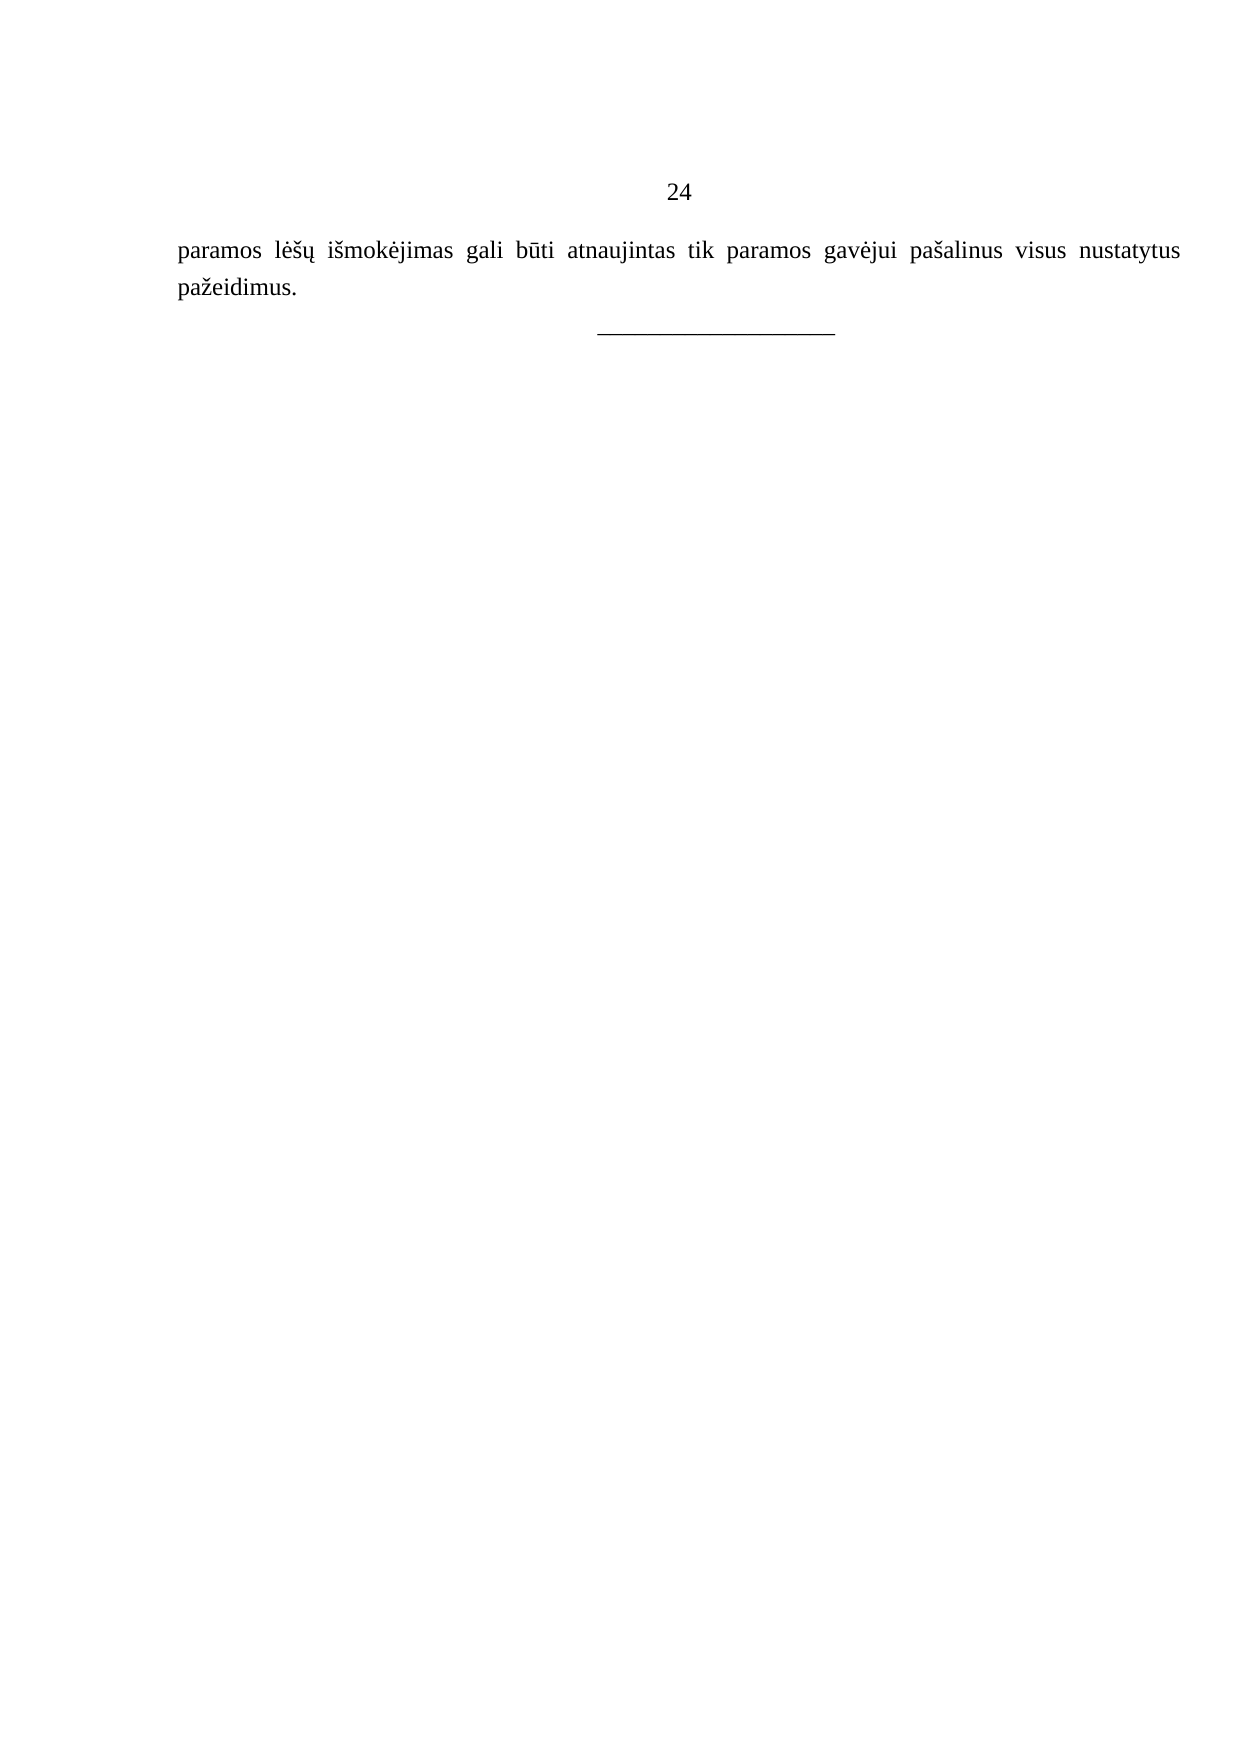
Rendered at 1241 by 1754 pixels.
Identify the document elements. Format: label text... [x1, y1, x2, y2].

text ___________________ [177, 309, 1181, 338]
text paramos lėšų išmokėjimas gali būti atnaujintas tik paramos gavėjui pašalinus visus nustatytus pažeidimus. [177, 235, 1181, 301]
